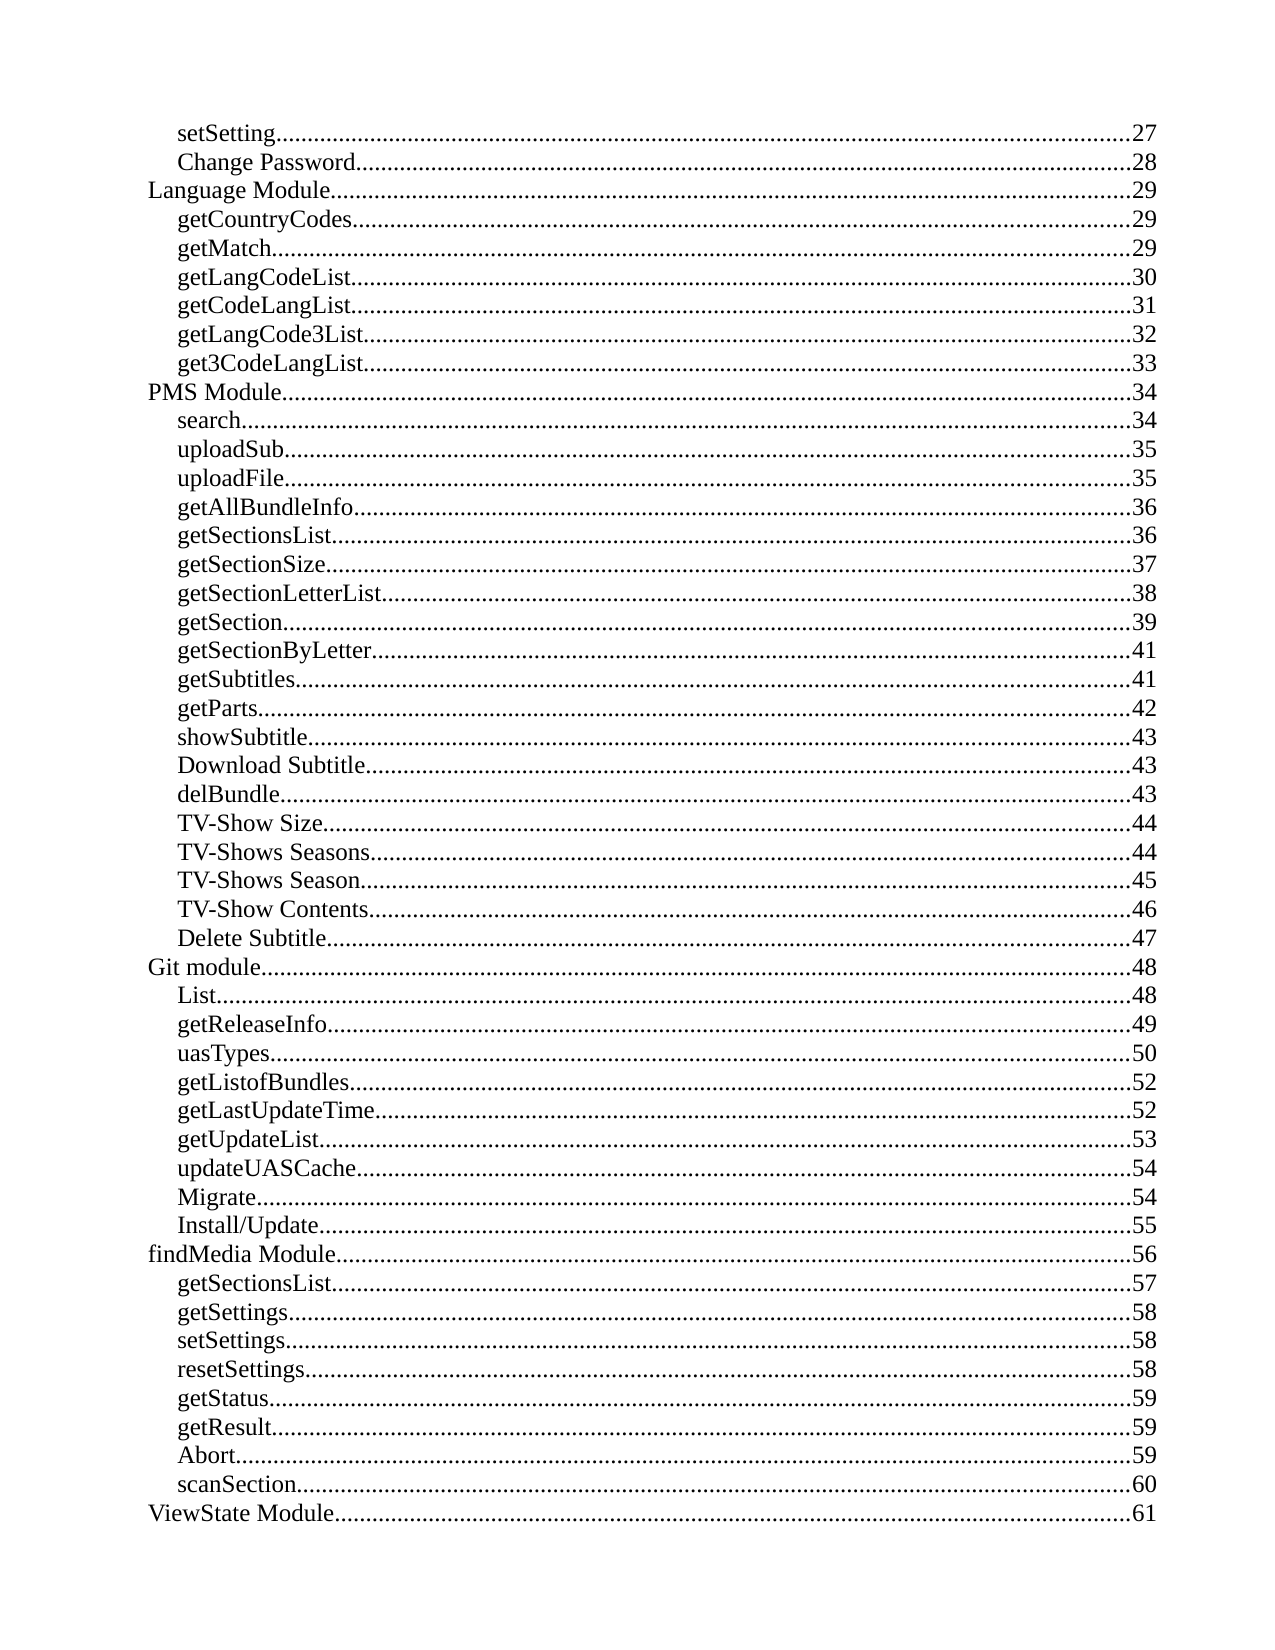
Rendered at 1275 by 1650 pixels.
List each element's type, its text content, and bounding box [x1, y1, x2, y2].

text getResult 59 [177, 1412, 1157, 1441]
text TV-Shows Seasons 44 [177, 837, 1157, 866]
text getCountryCodes 29 [177, 204, 1157, 233]
text getMatch 29 [177, 233, 1157, 262]
text getSectionsList 57 [177, 1268, 1157, 1297]
text Install/Update 55 [177, 1211, 1157, 1239]
text List 48 [177, 981, 1157, 1009]
text getSectionByLetter 41 [177, 636, 1157, 664]
text PMS Module 34 [148, 377, 1157, 406]
text ViewState Module 61 [148, 1498, 1157, 1527]
text Git module 48 [148, 952, 1157, 981]
text updateUASCache 54 [177, 1153, 1157, 1182]
text getParts 42 [177, 693, 1157, 722]
text Language Module 29 [148, 176, 1157, 204]
text getSubtitles 41 [177, 664, 1157, 693]
text getSectionSize 37 [177, 549, 1157, 578]
text getUpdateList 53 [177, 1124, 1157, 1153]
text Abort 59 [177, 1441, 1157, 1469]
text TV-Show Contents 46 [177, 894, 1157, 923]
text Download Subtitle 43 [177, 751, 1157, 779]
text showSubtitle 43 [177, 722, 1157, 751]
text get3CodeLangList 33 [177, 348, 1157, 377]
text delBundle 43 [177, 779, 1157, 808]
text uploadFile 35 [177, 463, 1157, 492]
text getReleaseInfo 49 [177, 1009, 1157, 1038]
text TV-Shows Season 45 [177, 866, 1157, 894]
text getSectionLetterList 38 [177, 578, 1157, 607]
text Delete Subtitle 47 [177, 923, 1157, 952]
text getLangCode3List 32 [177, 319, 1157, 348]
text resetSettings 58 [177, 1354, 1157, 1383]
text TV-Show Size 44 [177, 808, 1157, 837]
text getLastUpdateTime 52 [177, 1096, 1157, 1124]
text getSettings 58 [177, 1297, 1157, 1326]
text findMedia Module 56 [148, 1239, 1157, 1268]
text uasTypes 50 [177, 1038, 1157, 1067]
text Change Password 28 [177, 147, 1157, 176]
text uploadSub 35 [177, 434, 1157, 463]
text getStatus 59 [177, 1383, 1157, 1412]
text setSetting 27 [177, 118, 1157, 147]
text getSectionsList 36 [177, 521, 1157, 549]
text scanSection 60 [177, 1469, 1157, 1498]
text setSettings 58 [177, 1326, 1157, 1354]
text getCodeLangList 31 [177, 291, 1157, 319]
text search 34 [177, 406, 1157, 434]
text getListofBundles 52 [177, 1067, 1157, 1096]
text getSection 39 [177, 607, 1157, 636]
text Migrate 54 [177, 1182, 1157, 1211]
text getAllBundleInfo 36 [177, 492, 1157, 521]
text getLangCodeList 30 [177, 262, 1157, 291]
